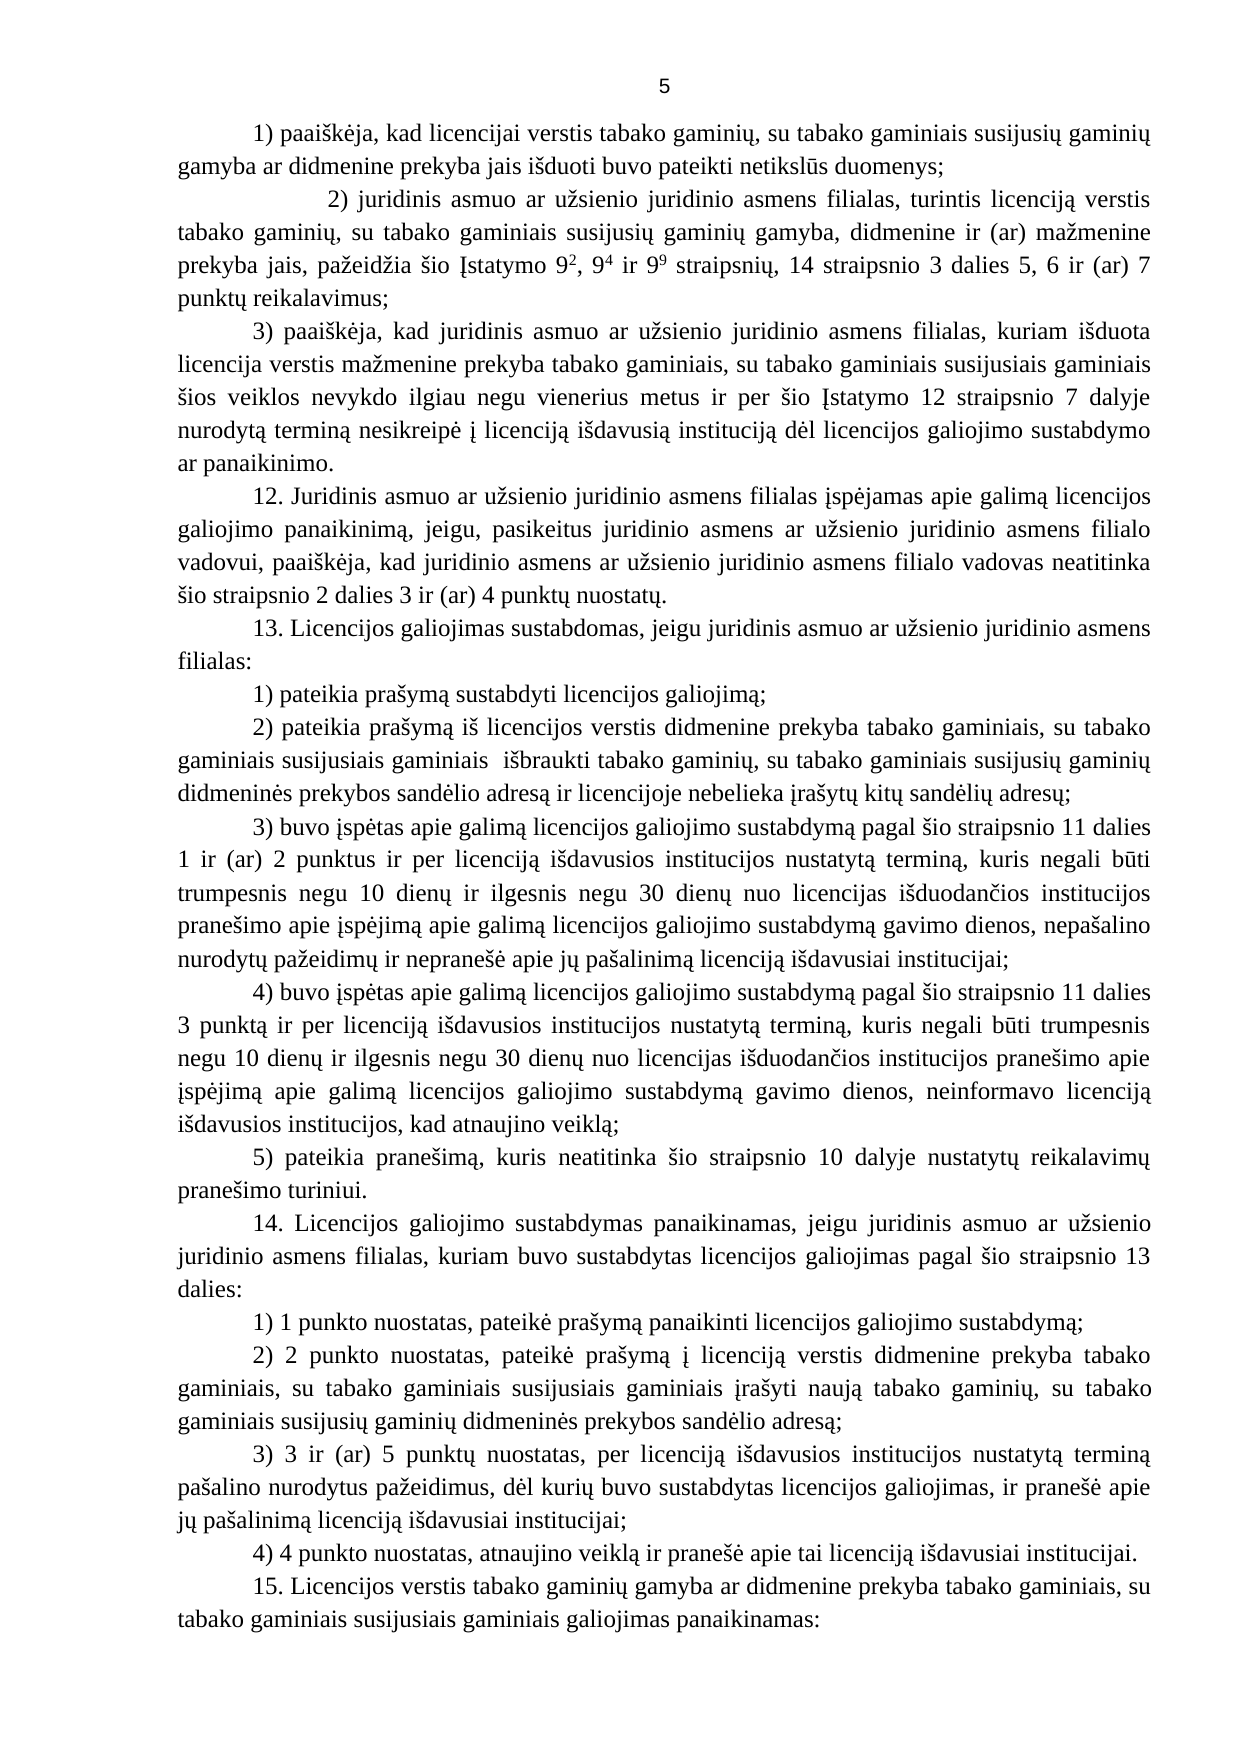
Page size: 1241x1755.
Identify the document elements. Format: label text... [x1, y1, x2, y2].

text 2) pateikia prašymą iš licencijos verstis didmenine prekyba tabako gaminiais, su tabako gaminiais susijusiais gaminiais išbraukti tabako gaminių, su tabako gaminiais susijusių gaminių didmeninės prekybos sandėlio adresą ir licencijoje nebelieka įrašytų kitų sandėlių adresų; [177, 712, 1152, 807]
text 4) buvo įspėtas apie galimą licencijos galiojimo sustabdymą pagal šio straipsnio 11 dalies 3 punktą ir per licenciją išdavusios institucijos nustatytą terminą, kuris negali būti trumpesnis negu 10 dienų ir ilgesnis negu 30 dienų nuo licencijas išduodančios institucijos pranešimo apie įspėjimą apie galimą licencijos galiojimo sustabdymą gavimo dienos, neinformavo licenciją išdavusios institucijos, kad atnaujino veiklą; [177, 977, 1152, 1137]
text 1) pateikia prašymą sustabdyti licencijos galiojimą; [177, 679, 1152, 708]
text 5) pateikia pranešimą, kuris neatitinka šio straipsnio 10 dalyje nustatytų reikalavimų pranešimo turiniui. [177, 1142, 1152, 1203]
text 13. Licencijos galiojimas sustabdomas, jeigu juridinis asmuo ar užsienio juridinio asmens filialas: [177, 613, 1152, 675]
text 12. Juridinis asmuo ar užsienio juridinio asmens filialas įspėjamas apie galimą licencijos galiojimo panaikinimą, jeigu, pasikeitus juridinio asmens ar užsienio juridinio asmens filialo vadovui, paaiškėja, kad juridinio asmens ar užsienio juridinio asmens filialo vadovas neatitinka šio straipsnio 2 dalies 3 ir (ar) 4 punktų nuostatų. [177, 481, 1152, 609]
text 1) 1 punkto nuostatas, pateikė prašymą panaikinti licencijos galiojimo sustabdymą; [177, 1307, 1152, 1336]
text 3) buvo įspėtas apie galimą licencijos galiojimo sustabdymą pagal šio straipsnio 11 dalies 1 ir (ar) 2 punktus ir per licenciją išdavusios institucijos nustatytą terminą, kuris negali būti trumpesnis negu 10 dienų ir ilgesnis negu 30 dienų nuo licencijas išduodančios institucijos pranešimo apie įspėjimą apie galimą licencijos galiojimo sustabdymą gavimo dienos, nepašalino nurodytų pažeidimų ir nepranešė apie jų pašalinimą licenciją išdavusiai institucijai; [177, 812, 1152, 972]
text 2) 2 punkto nuostatas, pateikė prašymą į licenciją verstis didmenine prekyba tabako gaminiais, su tabako gaminiais susijusiais gaminiais įrašyti naują tabako gaminių, su tabako gaminiais susijusių gaminių didmeninės prekybos sandėlio adresą; [177, 1340, 1152, 1435]
text 14. Licencijos galiojimo sustabdymas panaikinamas, jeigu juridinis asmuo ar užsienio juridinio asmens filialas, kuriam buvo sustabdytas licencijos galiojimas pagal šio straipsnio 13 dalies: [177, 1208, 1152, 1303]
text 1) paaiškėja, kad licencijai verstis tabako gaminių, su tabako gaminiais susijusių gaminių gamyba ar didmenine prekyba jais išduoti buvo pateikti netikslūs duomenys; [177, 118, 1152, 180]
text 3) 3 ir (ar) 5 punktų nuostatas, per licenciją išdavusios institucijos nustatytą terminą pašalino nurodytus pažeidimus, dėl kurių buvo sustabdytas licencijos galiojimas, ir pranešė apie jų pašalinimą licenciją išdavusiai institucijai; [177, 1439, 1152, 1534]
text 15. Licencijos verstis tabako gaminių gamyba ar didmenine prekyba tabako gaminiais, su tabako gaminiais susijusiais gaminiais galiojimas panaikinamas: [177, 1571, 1152, 1633]
text 2) juridinis asmuo ar užsienio juridinio asmens filialas, turintis licenciją verstis tabako gaminių, su tabako gaminiais susijusių gaminių gamyba, didmenine ir (ar) mažmenine prekyba jais, pažeidžia šio Įstatymo 92, 94 ir 99 straipsnių, 14 straipsnio 3 dalies 5, 6 ir (ar) 7 punktų reikalavimus; [177, 184, 1152, 312]
text 4) 4 punkto nuostatas, atnaujino veiklą ir pranešė apie tai licenciją išdavusiai institucijai. [177, 1538, 1152, 1567]
text 3) paaiškėja, kad juridinis asmuo ar užsienio juridinio asmens filialas, kuriam išduota licencija verstis mažmenine prekyba tabako gaminiais, su tabako gaminiais susijusiais gaminiais šios veiklos nevykdo ilgiau negu vienerius metus ir per šio Įstatymo 12 straipsnio 7 dalyje nurodytą terminą nesikreipė į licenciją išdavusią instituciją dėl licencijos galiojimo sustabdymo ar panaikinimo. [177, 316, 1152, 477]
